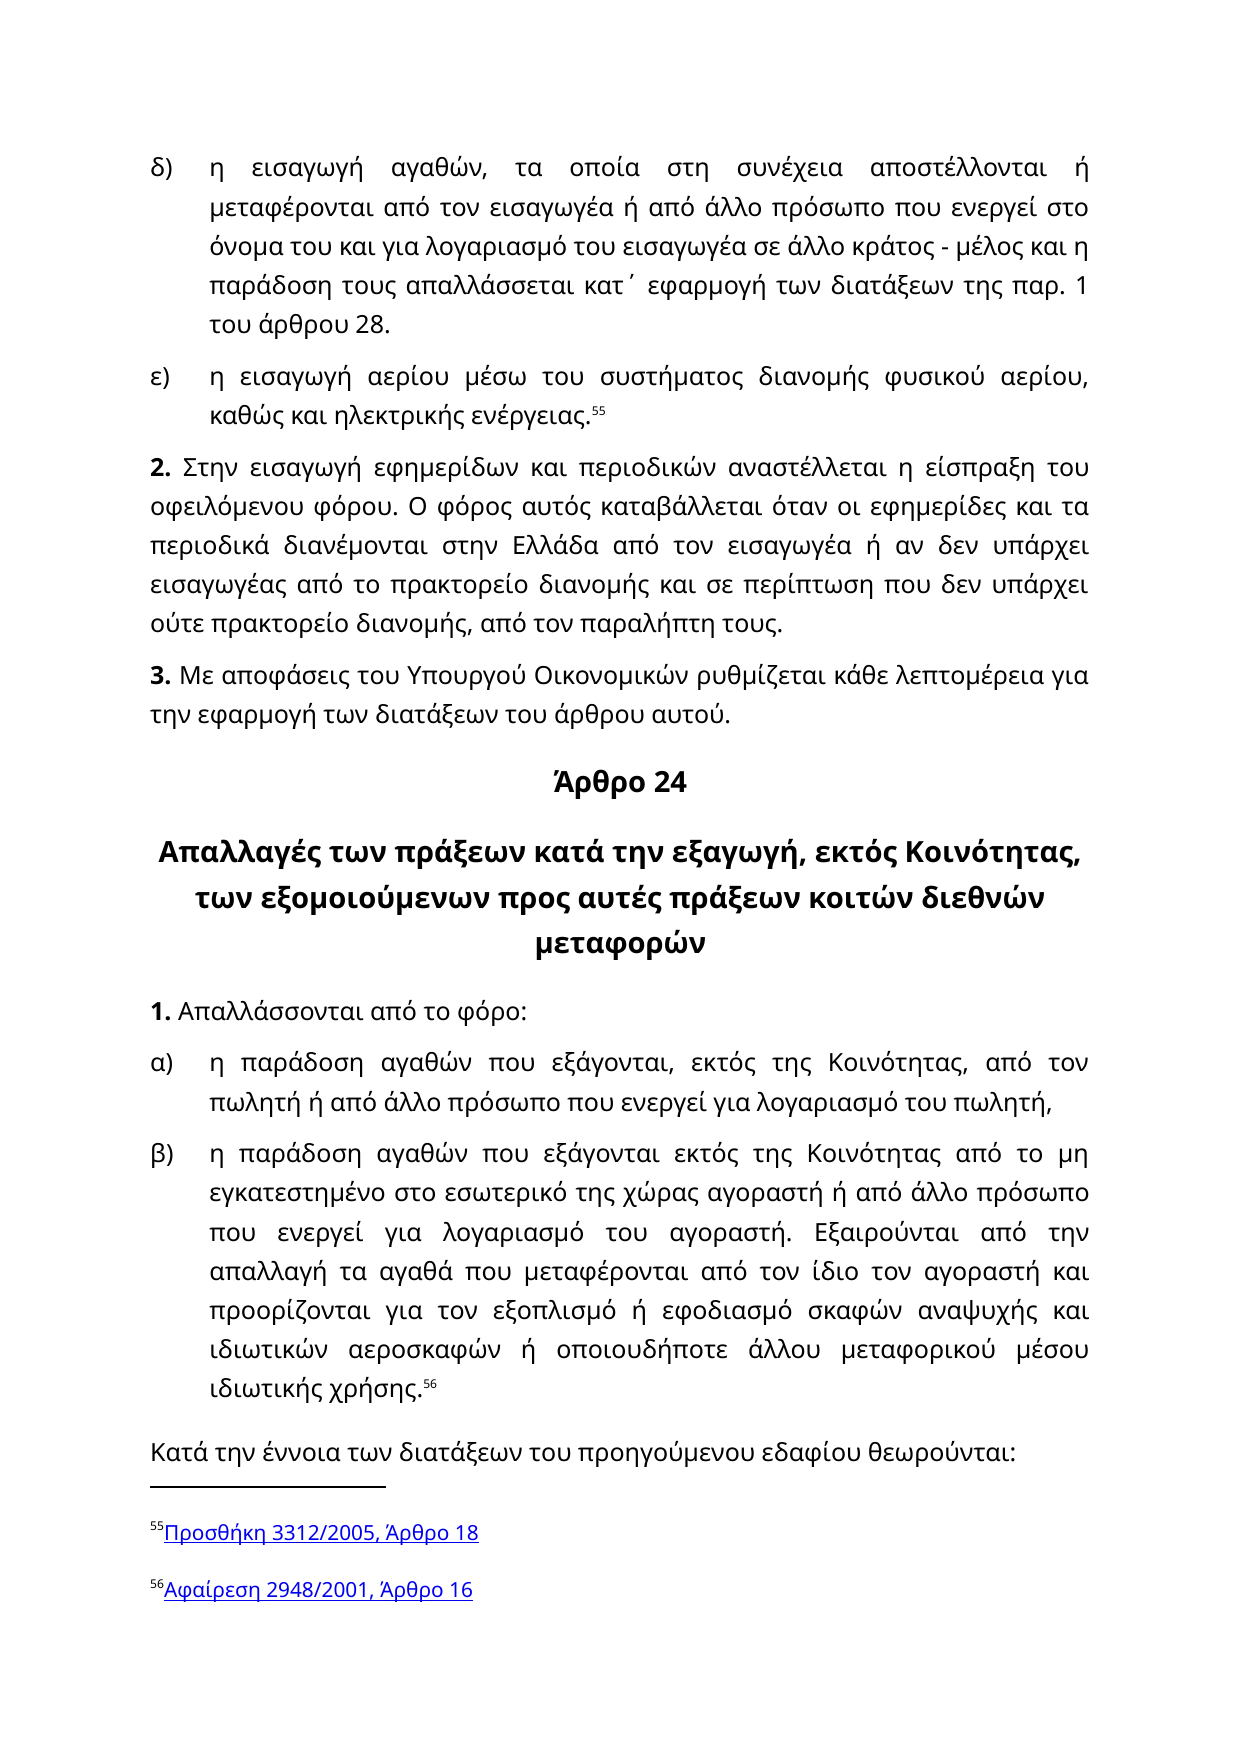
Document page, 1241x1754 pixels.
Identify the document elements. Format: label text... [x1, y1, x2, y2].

subtitle Απαλλαγές των πράξεων κατά την εξαγωγή, εκτός Κοινότητας, των εξομοιούμενων προς αυτές πράξεων κοιτών διεθνών μεταφορών [150, 831, 1090, 962]
text Προσθήκη 3312/2005, Άρθρο 18 [150, 1518, 1090, 1546]
text 3. Με αποφάσεις του Υπουργού Οικονομικών ρυθμίζεται κάθε λεπτομέρεια για την εφαρμογή των διατάξεων του άρθρου αυτού. [150, 657, 1090, 731]
list ε) η εισαγωγή αερίου μέσω του συστήματος διανομής φυσικού αερίου, καθώς και ηλεκτρικής ενέργειας. [150, 358, 1090, 432]
list α) η παράδοση αγαθών που εξάγονται, εκτός της Κοινότητας, από τον πωλητή ή από άλλο πρόσωπο που ενεργεί για λογαριασμό του πωλητή, [150, 1045, 1090, 1118]
list β) η παράδοση αγαθών που εξάγονται εκτός της Κοινότητας από το μη εγκατεστημένο στο εσωτερικό της χώρας αγοραστή ή από άλλο πρόσωπο που ενεργεί για λογαριασμό του αγοραστή. Εξαιρούνται από την απαλλαγή τα αγαθά που μεταφέρονται από τον ίδιο τον αγοραστή και προορίζονται για τον εξοπλισμό ή εφοδιασμό σκαφών αναψυχής και ιδιωτικών αεροσκαφών ή οποιουδήποτε άλλου μεταφορικού μέσου ιδιωτικής χρήσης. [150, 1136, 1090, 1405]
list δ) η εισαγωγή αγαθών, τα οποία στη συνέχεια αποστέλλονται ή μεταφέρονται από τον εισαγωγέα ή από άλλο πρόσωπο που ενεργεί στο όνομα του και για λογαριασμό του εισαγωγέα σε άλλο κράτος - μέλος και η παράδοση τους απαλλάσσεται κατ΄ εφαρμογή των διατάξεων της παρ. 1 του άρθρου 28. [150, 150, 1090, 341]
text 1. Απαλλάσσονται από το φόρο: [150, 993, 1090, 1027]
subtitle Άρθρο 24 [150, 761, 1090, 801]
text Αφαίρεση 2948/2001, Άρθρο 16 [150, 1576, 1090, 1604]
text Κατά την έννοια των διατάξεων του προηγούμενου εδαφίου θεωρούνται: [150, 1435, 1090, 1469]
text 2. Στην εισαγωγή εφημερίδων και περιοδικών αναστέλλεται η είσπραξη του οφειλόμενου φόρου. Ο φόρος αυτός καταβάλλεται όταν οι εφημερίδες και τα περιοδικά διανέμονται στην Ελλάδα από τον εισαγωγέα ή αν δεν υπάρχει εισαγωγέας από το πρακτορείο διανομής και σε περίπτωση που δεν υπάρχει ούτε πρακτορείο διανομής, από τον παραλήπτη τους. [150, 449, 1090, 640]
